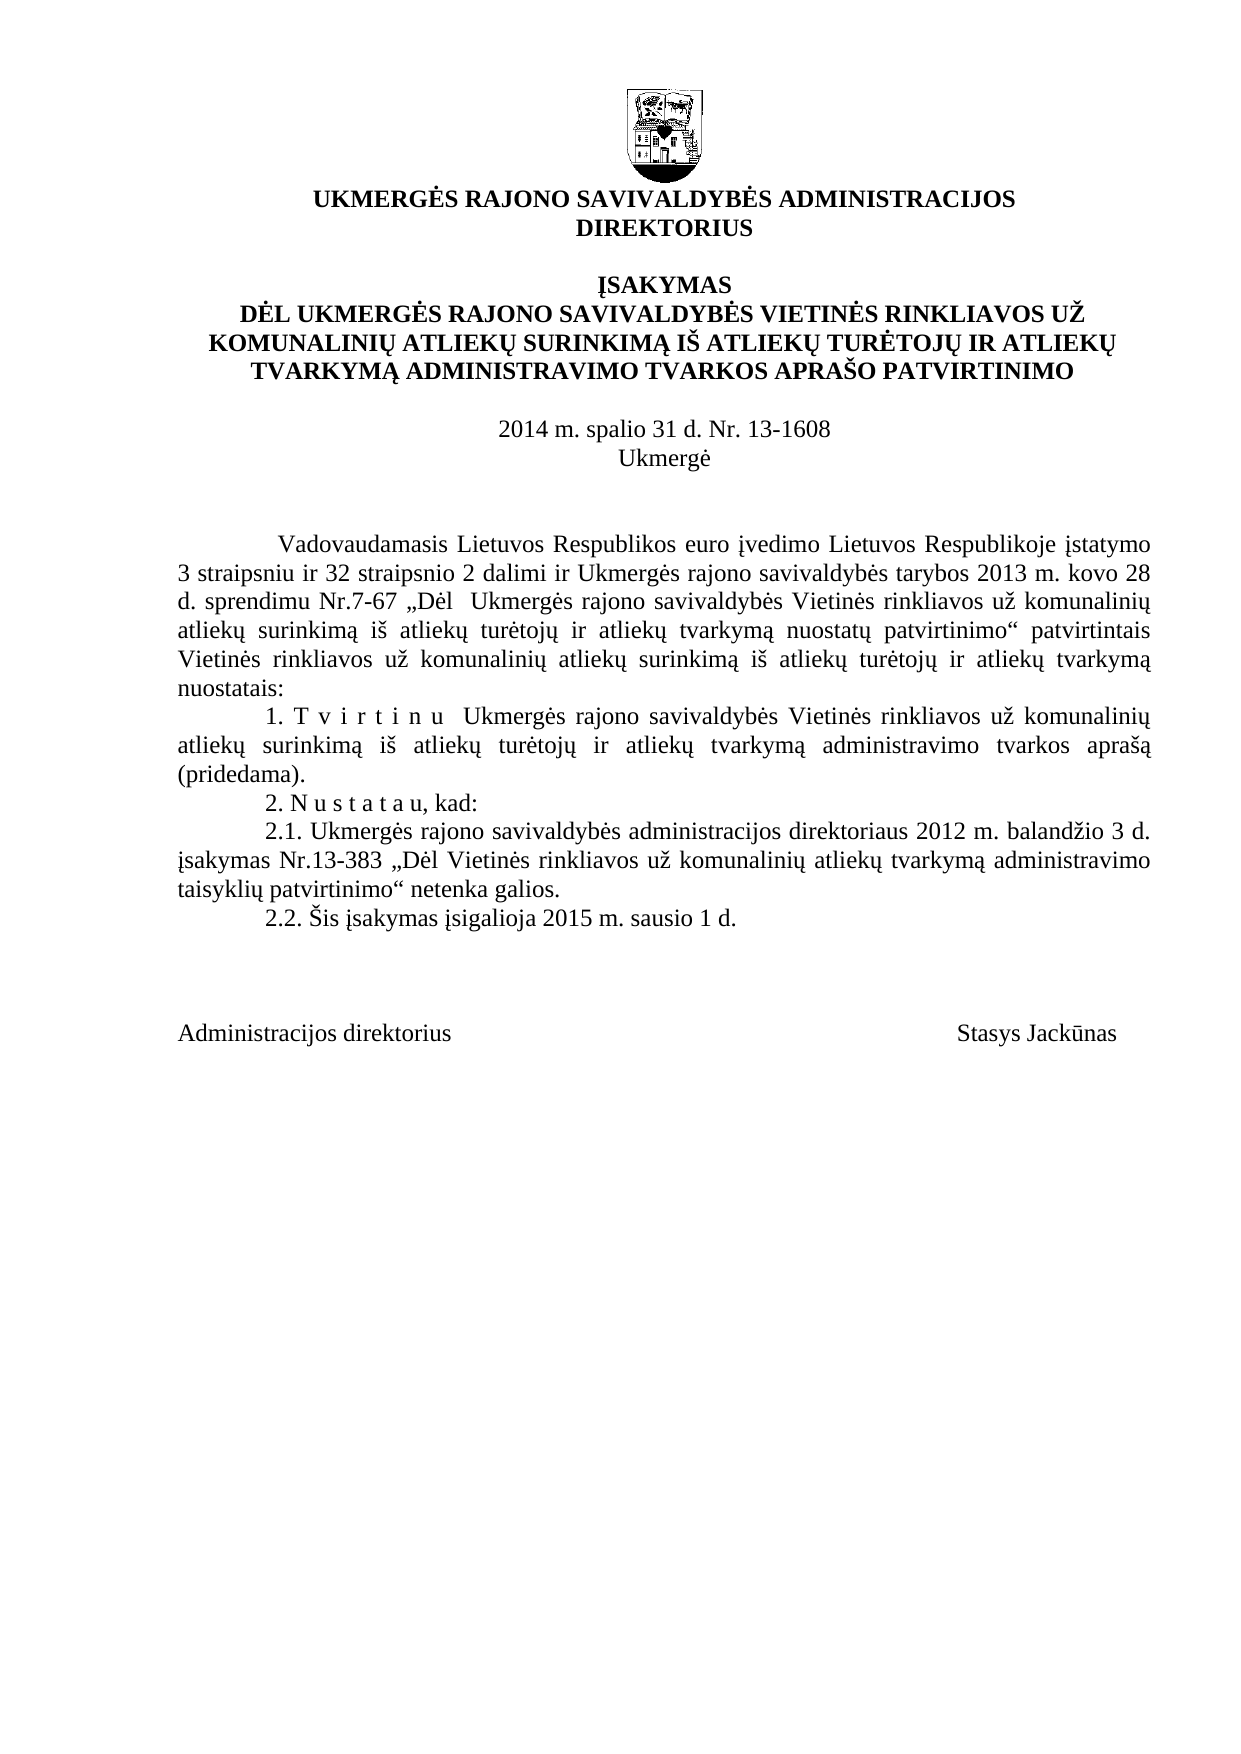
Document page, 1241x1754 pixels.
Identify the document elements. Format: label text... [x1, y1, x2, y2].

text UKMERGĖS RAJONO SAVIVALDYBĖS ADMINISTRACIJOS [177, 184, 1152, 213]
text 2014 m. spalio 31 d. Nr. 13-1608 [177, 414, 1152, 443]
text Vadovaudamasis Lietuvos Respublikos euro įvedimo Lietuvos Respublikoje įstatymo 3 straipsniu ir 32 straipsnio 2 dalimi ir Ukmergės rajono savivaldybės tarybos 2013 m. kovo 28 d. sprendimu Nr.7-67 „Dėl Ukmergės rajono savivaldybės Vietinės rinkliavos už komunalinių atliekų surinkimą iš atliekų turėtojų ir atliekų tvarkymą nuostatų patvirtinimo“ patvirtintais Vietinės rinkliavos už komunalinių atliekų surinkimą iš atliekų turėtojų ir atliekų tvarkymą nuostatais: [177, 529, 1152, 701]
text 2.1. Ukmergės rajono savivaldybės administracijos direktoriaus 2012 m. balandžio 3 d. įsakymas Nr.13-383 „Dėl Vietinės rinkliavos už komunalinių atliekų tvarkymą administravimo taisyklių patvirtinimo“ netenka galios. [177, 816, 1152, 903]
text DIREKTORIUS [177, 213, 1152, 241]
text DĖL UKMERGĖS RAJONO SAVIVALDYBĖS VIETINĖS RINKLIAVOS UŽ KOMUNALINIŲ ATLIEKŲ SURINKIMĄ IŠ ATLIEKŲ TURĖTOJŲ IR ATLIEKŲ TVARKYMĄ ADMINISTRAVIMO TVARKOS APRAŠO PATVIRTINIMO [177, 299, 1148, 385]
text 2. N u s t a t a u, kad: [177, 788, 1152, 816]
text Ukmergė [177, 443, 1152, 471]
text Administracijos direktorius Stasys Jackūnas [177, 1018, 1152, 1046]
text 1. T v i r t i n u Ukmergės rajono savivaldybės Vietinės rinkliavos už komunalinių atliekų surinkimą iš atliekų turėtojų ir atliekų tvarkymą administravimo tvarkos aprašą (pridedama). [177, 701, 1152, 788]
text ĮSAKYMAS [177, 270, 1152, 299]
text 2.2. Šis įsakymas įsigalioja 2015 m. sausio 1 d. [177, 903, 1152, 931]
